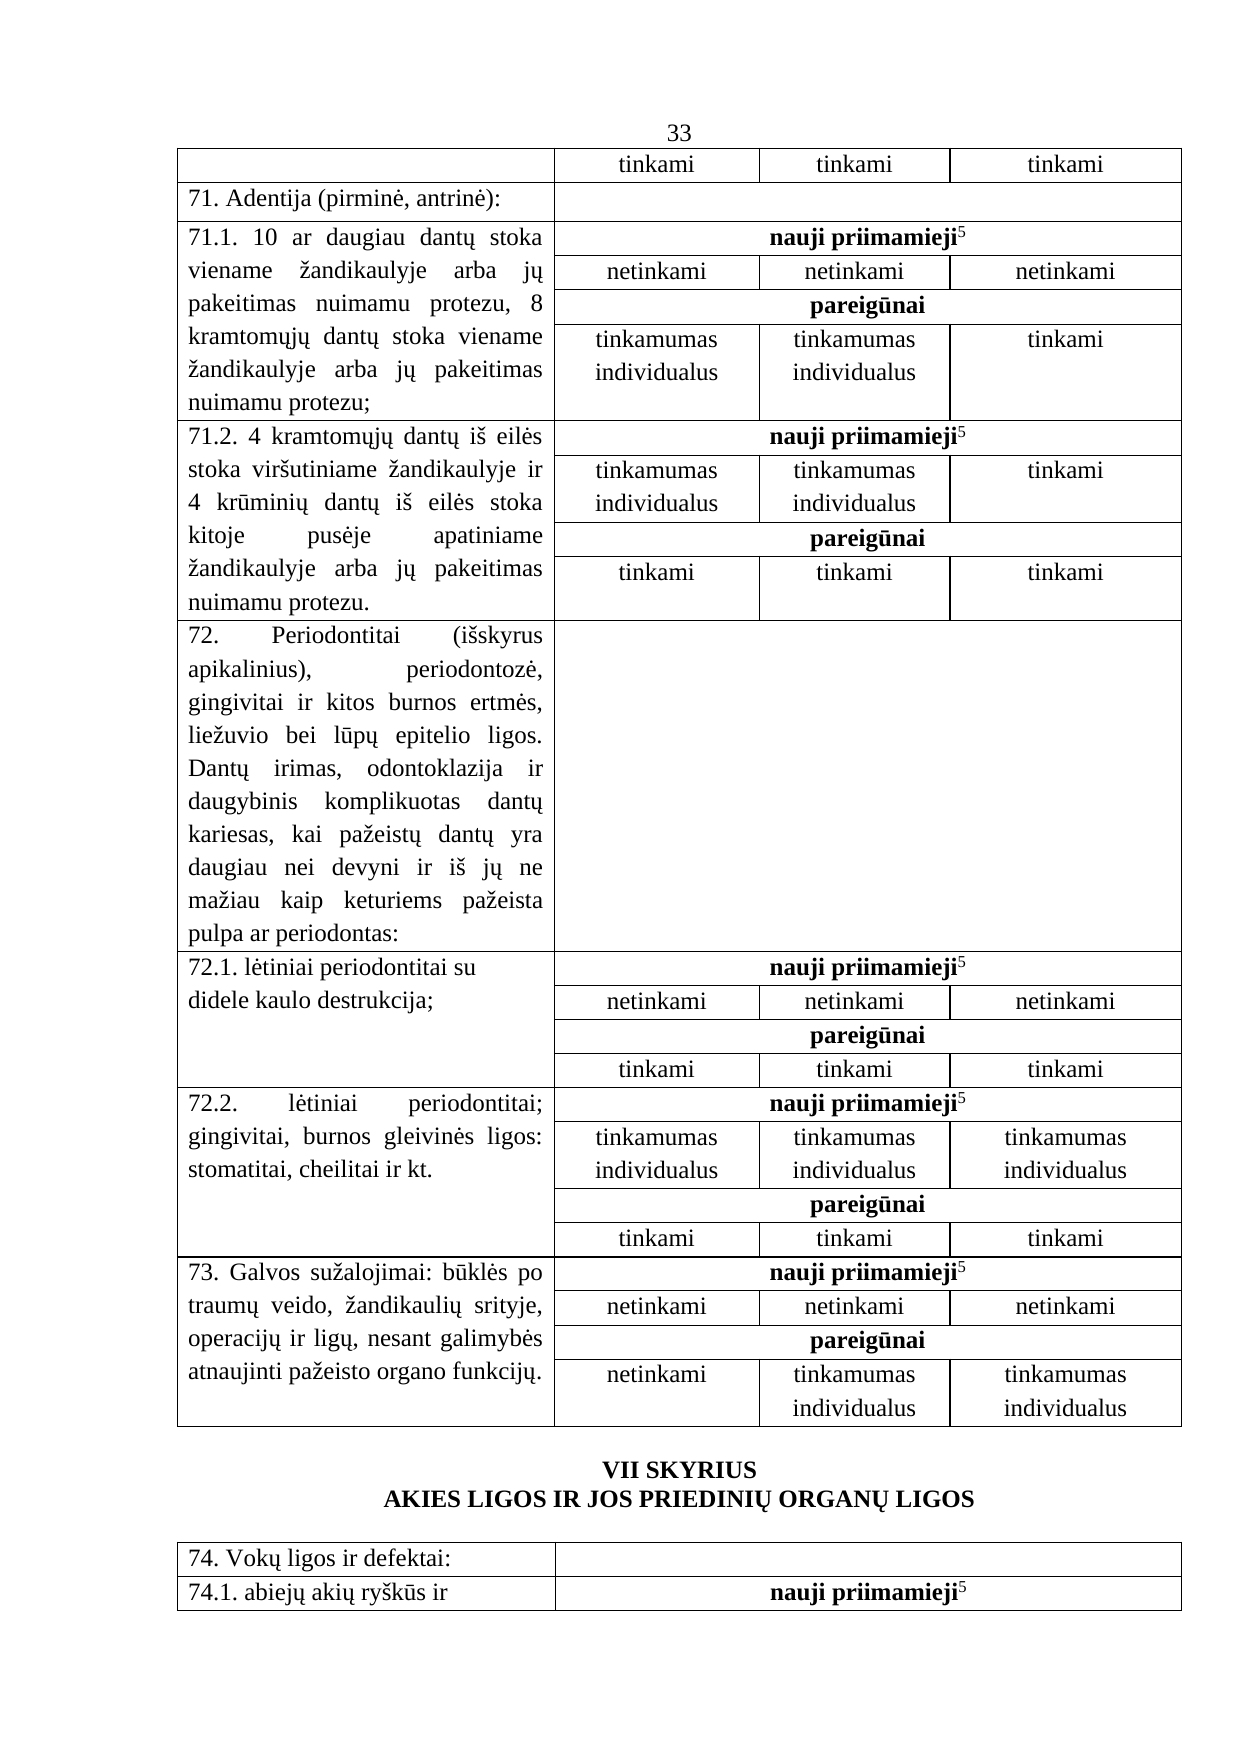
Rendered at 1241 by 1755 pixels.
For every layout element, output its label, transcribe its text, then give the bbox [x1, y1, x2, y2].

table_cell tinkamumas individualus [760, 325, 949, 420]
table_cell netinkami [760, 986, 949, 1019]
table_cell netinkami [760, 256, 949, 289]
table_cell 71.1. 10 ar daugiau dantų stoka viename žandikaulyje arba jų pakeitimas nuimamu protezu, 8 kramtomųjų dantų stoka viename žandikaulyje arba jų pakeitimas nuimamu protezu; [178, 222, 554, 420]
table_cell tinkamumas individualus [555, 325, 759, 420]
table_cell netinkami [555, 1291, 759, 1324]
table_cell netinkami [951, 1291, 1181, 1324]
table_cell nauji priimamieji5 [555, 222, 1181, 255]
table_cell tinkami [760, 557, 949, 619]
table_cell nauji priimamieji5 [555, 952, 1181, 985]
table_cell nauji priimamieji5 [555, 1088, 1181, 1121]
table_cell nauji priimamieji5 [555, 421, 1181, 454]
table_cell pareigūnai [555, 1189, 1181, 1222]
table_cell tinkami [951, 1054, 1181, 1087]
table_cell 73. Galvos sužalojimai: būklės po traumų veido, žandikaulių srityje, operacijų ir ligų, nesant galimybės atnaujinti pažeisto organo funkcijų. [178, 1258, 554, 1426]
table_cell tinkami [555, 1223, 759, 1256]
table_cell 72.2. lėtiniai periodontitai; gingivitai, burnos gleivinės ligos: stomatitai, cheilitai ir kt. [178, 1088, 554, 1256]
table_header [556, 1543, 1181, 1576]
table_cell [555, 621, 1181, 951]
table_cell tinkamumas individualus [760, 456, 949, 522]
text AKIES LIGOS IR JOS PRIEDINIŲ ORGANŲ LIGOS [177, 1484, 1181, 1513]
text VII SKYRIUS [177, 1455, 1181, 1484]
table_cell tinkami [951, 557, 1181, 619]
table_cell 71.2. 4 kramtomųjų dantų iš eilės stoka viršutiniame žandikaulyje ir 4 krūminių dantų iš eilės stoka kitoje pusėje apatiniame žandikaulyje arba jų pakeitimas nuimamu protezu. [178, 421, 554, 619]
table_header 74. Vokų ligos ir defektai: [178, 1543, 555, 1576]
table_cell tinkami [555, 149, 759, 182]
table_cell nauji priimamieji5 [555, 1258, 1181, 1290]
table_cell tinkami [760, 149, 949, 182]
table_cell 72.1. lėtiniai periodontitai su didele kaulo destrukcija; [178, 952, 554, 1087]
table_cell tinkamumas individualus [760, 1360, 949, 1426]
table_cell netinkami [760, 1291, 949, 1324]
table_cell tinkami [951, 149, 1181, 182]
table_cell [555, 183, 1181, 221]
table_cell tinkamumas individualus [951, 1122, 1181, 1188]
table_cell netinkami [951, 986, 1181, 1019]
table_cell tinkami [951, 456, 1181, 522]
table_cell tinkamumas individualus [951, 1360, 1181, 1426]
table_cell tinkamumas individualus [760, 1122, 949, 1188]
table_cell netinkami [555, 986, 759, 1019]
table_cell netinkami [555, 1360, 759, 1426]
table_cell tinkami [555, 557, 759, 619]
table_cell pareigūnai [555, 290, 1181, 323]
table_cell 72. Periodontitai (išskyrus apikalinius), periodontozė, gingivitai ir kitos burnos ertmės, liežuvio bei lūpų epitelio ligos. Dantų irimas, odontoklazija ir daugybinis komplikuotas dantų kariesas, kai pažeistų dantų yra daugiau nei devyni ir iš jų ne mažiau kaip keturiems pažeista pulpa ar periodontas: [178, 621, 554, 951]
table_cell tinkamumas individualus [555, 456, 759, 522]
table_cell tinkami [951, 1223, 1181, 1256]
table_cell pareigūnai [555, 523, 1181, 556]
table_cell pareigūnai [555, 1020, 1181, 1053]
table_cell pareigūnai [555, 1326, 1181, 1358]
table_cell nauji priimamieji5 [556, 1577, 1181, 1610]
table_cell 71. Adentija (pirminė, antrinė): [178, 183, 554, 221]
table_cell netinkami [555, 256, 759, 289]
table_cell tinkamumas individualus [555, 1122, 759, 1188]
table_cell tinkami [951, 325, 1181, 420]
table_cell netinkami [951, 256, 1181, 289]
table_cell [178, 149, 554, 182]
table_cell 74.1. abiejų akių ryškūs ir [178, 1577, 555, 1610]
table_cell tinkami [760, 1223, 949, 1256]
table_cell tinkami [555, 1054, 759, 1087]
table_cell tinkami [760, 1054, 949, 1087]
